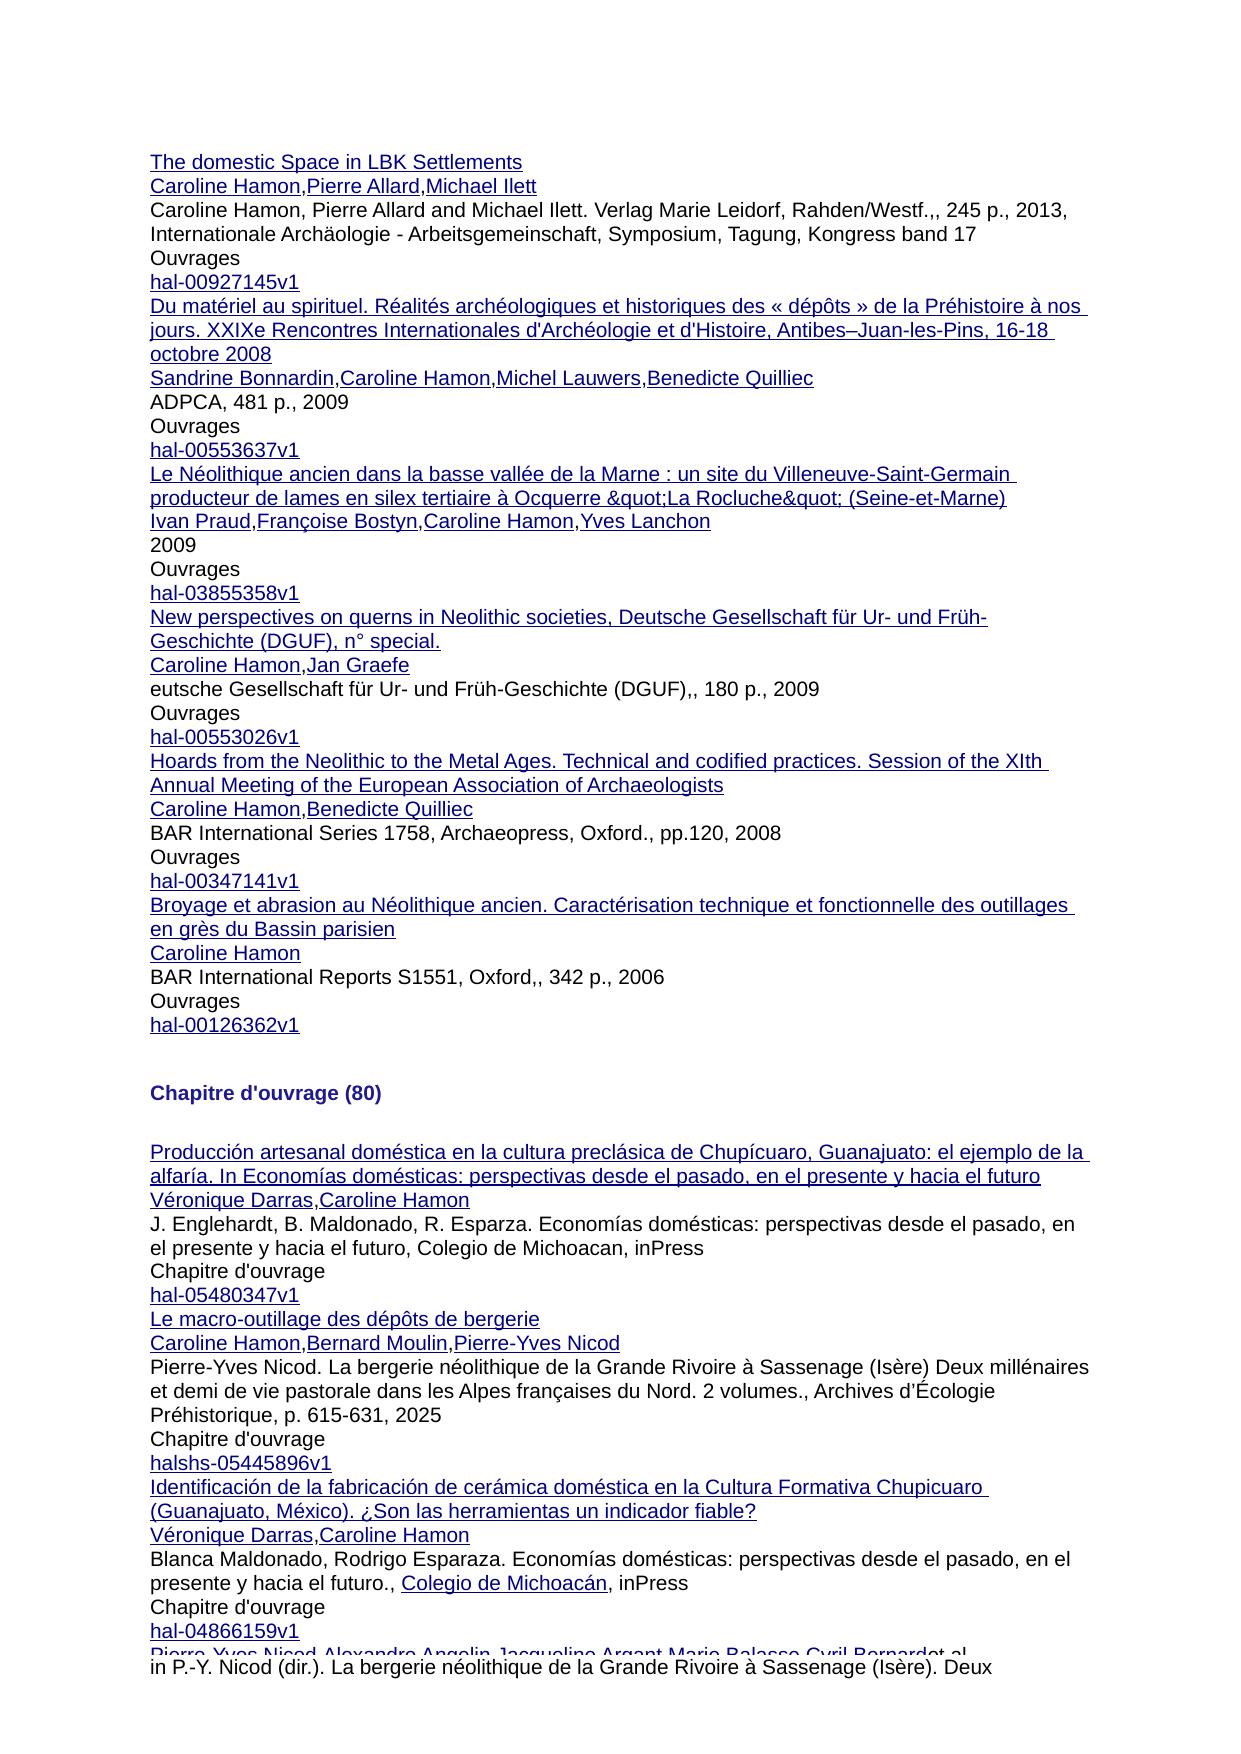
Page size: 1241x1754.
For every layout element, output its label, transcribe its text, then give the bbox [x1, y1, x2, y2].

table_header alfaría. In Economías domésticas: perspectivas desde el pasado, en el presente y hacia el futuro Véronique Darras,Caroline Hamon J. Englehardt, B. Maldonado, R. Esparza. Economías domésticas: perspectivas desde el pasado, en el presente y hacia el futuro, Colegio de Michoacan, inPress Chapitre d'ouvrage hal-05480347v1 [150, 1162, 1090, 1307]
table_cell Broyage et abrasion au Néolithique ancien. Caractérisation technique et fonctionnelle des outillages en grès du Bassin parisien Caroline Hamon BAR International Reports S1551, Oxford,, 342 p., 2006 Ouvrages hal-00126362v1 [150, 893, 1090, 1036]
table_cell The domestic Space in LBK Settlements Caroline Hamon,Pierre Allard,Michael Ilett Caroline Hamon, Pierre Allard and Michael Ilett. Verlag Marie Leidorf, Rahden/Westf.,, 245 p., 2013, Internationale Archäologie - Arbeitsgemeinschaft, Symposium, Tagung, Kongress band 17 Ouvrages hal-00927145v1 [150, 150, 1090, 294]
table_cell New perspectives on querns in Neolithic societies, Deutsche Gesellschaft für Ur- und Früh-Geschichte (DGUF), n° special. Caroline Hamon,Jan Graefe eutsche Gesellschaft für Ur- und Früh-Geschichte (DGUF),, 180 p., 2009 Ouvrages hal-00553026v1 [150, 605, 1090, 749]
table_cell La bergerie de la Grande Rivoire : un nouvel éclairage sur les origines du pastoralisme nord-alpin Pierre-Yves Nicod,Alexandre Angelin,Jacqueline Argant,Marie Balasse,Cyril Bernardet al. in P.-Y. Nicod (dir.). La bergerie néolithique de la Grande Rivoire à Sassenage (Isère). Deux millénaires et demi de vie pastorale dans les Alpes françaises du Nord, Toulouse, Archives d’Écologie Préhistorique, pp.709-744, 2025 Chapitre d'ouvrage hal-05536020v1 [150, 1643, 1090, 1679]
table_cell Le macro-outillage des dépôts de bergerie Caroline Hamon,Bernard Moulin,Pierre-Yves Nicod Pierre-Yves Nicod. La bergerie néolithique de la Grande Rivoire à Sassenage (Isère) Deux millénaires et demi de vie pastorale dans les Alpes françaises du Nord. 2 volumes., Archives d’Écologie Préhistorique, p. 615-631, 2025 Chapitre d'ouvrage halshs-05445896v1 [150, 1307, 1090, 1475]
subtitle Chapitre d'ouvrage (80) [150, 1081, 1090, 1105]
table_cell Le Néolithique ancien dans la basse vallée de la Marne : un site du Villeneuve-Saint-Germain producteur de lames en silex tertiaire à Ocquerre &quot;La Rocluche&quot; (Seine-et-Marne) Ivan Praud,Françoise Bostyn,Caroline Hamon,Yves Lanchon 2009 Ouvrages hal-03855358v1 [150, 461, 1090, 605]
table_cell Identificación de la fabricación de cerámica doméstica en la Cultura Formativa Chupicuaro (Guanajuato, México). ¿Son las herramientas un indicador fiable? Véronique Darras,Caroline Hamon Blanca Maldonado, Rodrigo Esparaza. Economías domésticas: perspectivas desde el pasado, en el presente y hacia el futuro., Colegio de Michoacán, inPress Chapitre d'ouvrage hal-04866159v1 [150, 1475, 1090, 1643]
table_header Producción artesanal doméstica en la cultura preclásica de Chupícuaro, Guanajuato: el ejemplo de la [150, 1140, 1090, 1161]
table_cell Hoards from the Neolithic to the Metal Ages. Technical and codified practices. Session of the XIth Annual Meeting of the European Association of Archaeologists Caroline Hamon,Benedicte Quilliec BAR International Series 1758, Archaeopress, Oxford., pp.120, 2008 Ouvrages hal-00347141v1 [150, 749, 1090, 893]
table_cell Du matériel au spirituel. Réalités archéologiques et historiques des « dépôts » de la Préhistoire à nos jours. XXIXe Rencontres Internationales d'Archéologie et d'Histoire, Antibes–Juan-les-Pins, 16-18 octobre 2008 Sandrine Bonnardin,Caroline Hamon,Michel Lauwers,Benedicte Quilliec ADPCA, 481 p., 2009 Ouvrages hal-00553637v1 [150, 294, 1090, 461]
